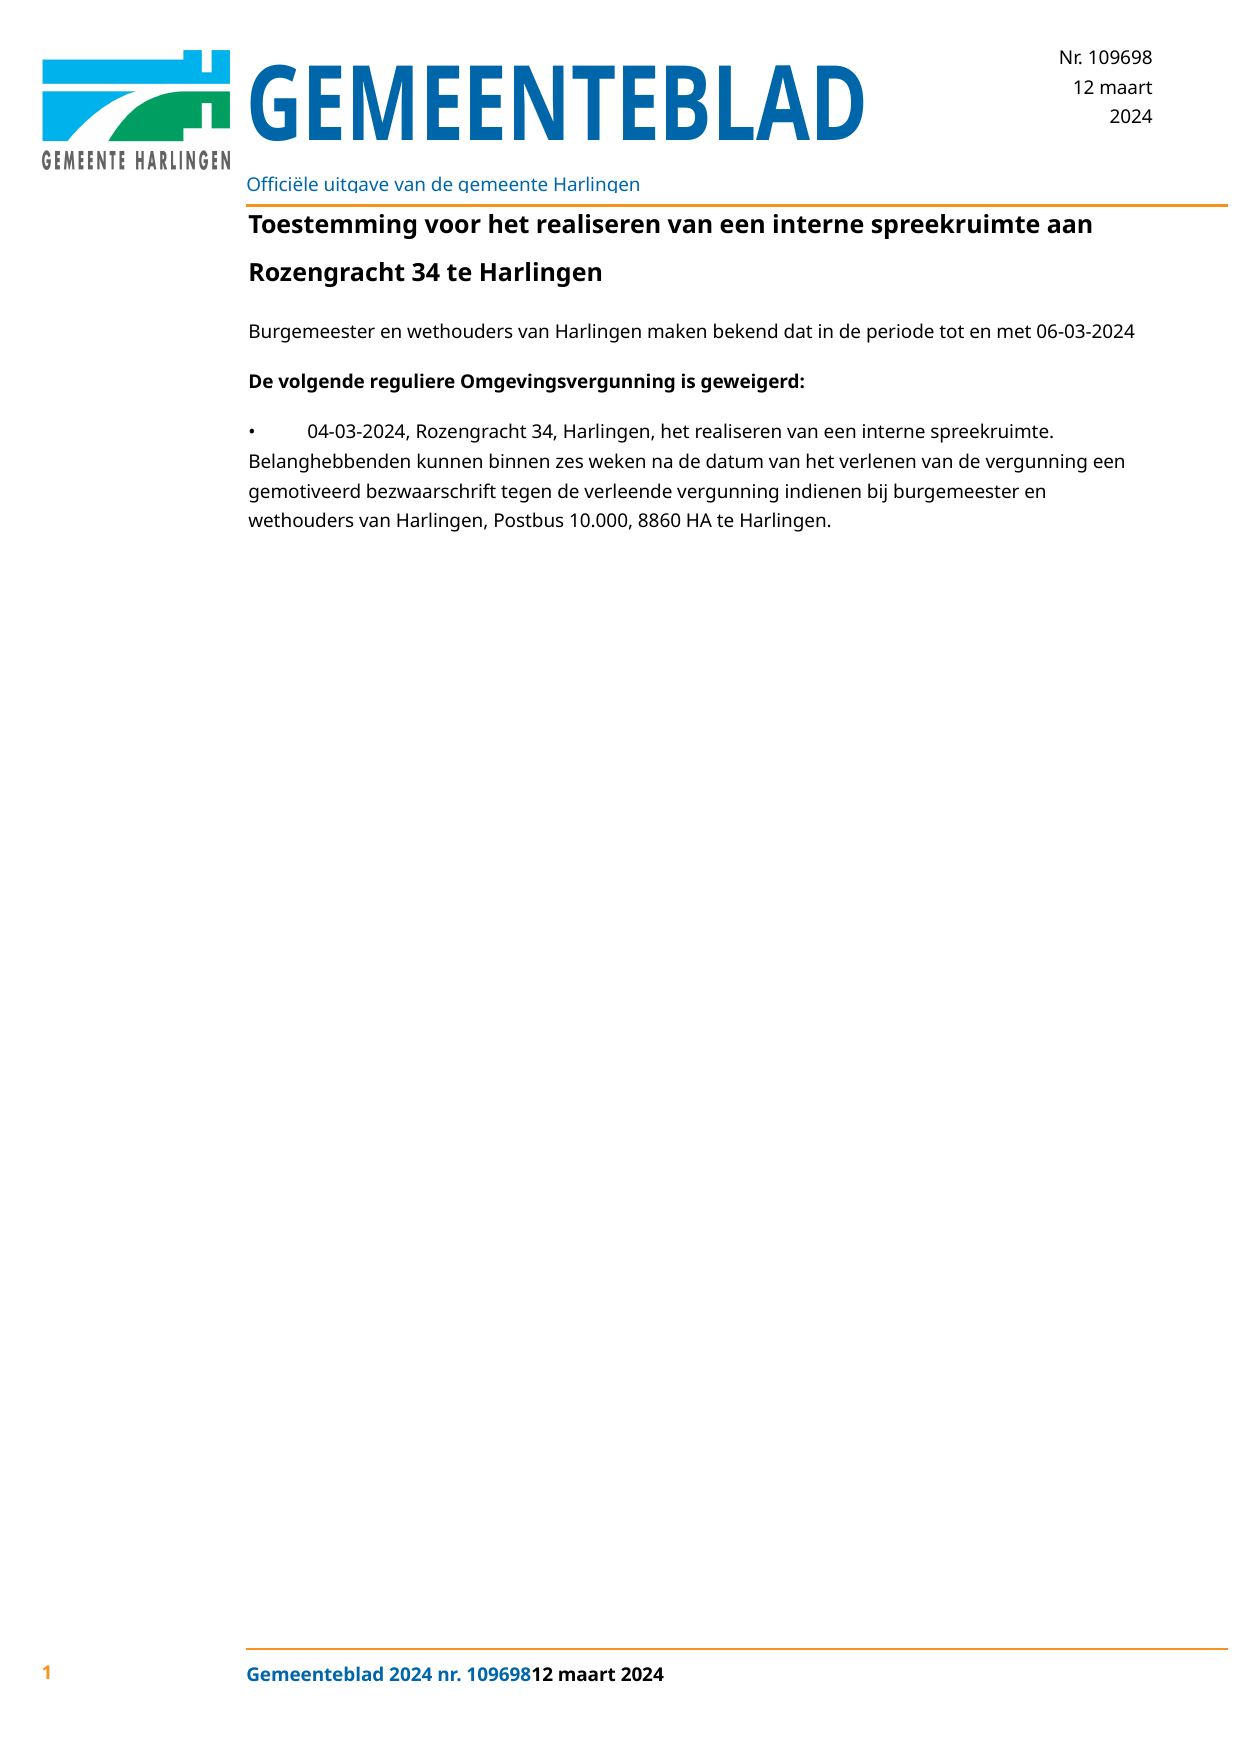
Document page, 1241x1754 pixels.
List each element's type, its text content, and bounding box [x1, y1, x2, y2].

text De volgende reguliere Omgevingsvergunning is geweigerd: [248, 368, 1152, 394]
text Belanghebbenden kunnen binnen zes weken na de datum van het verlenen van de vergunning een gemotiveerd bezwaarschrift tegen de verleende vergunning indienen bij burgemeester en wethouders van Harlingen, Postbus 10.000, 8860 HA te Harlingen. [248, 448, 1152, 533]
list 04-03-2024, Rozengracht 34, Harlingen, het realiseren van een interne spreekruimte. [248, 419, 1152, 444]
text Toestemming voor het realiseren van een interne spreekruimte aan Rozengracht 34 te Harlingen [248, 207, 1152, 288]
picture [41, 47, 231, 172]
text Burgemeester en wethouders van Harlingen maken bekend dat in de periode tot en met 06-03-2024 [248, 318, 1152, 344]
